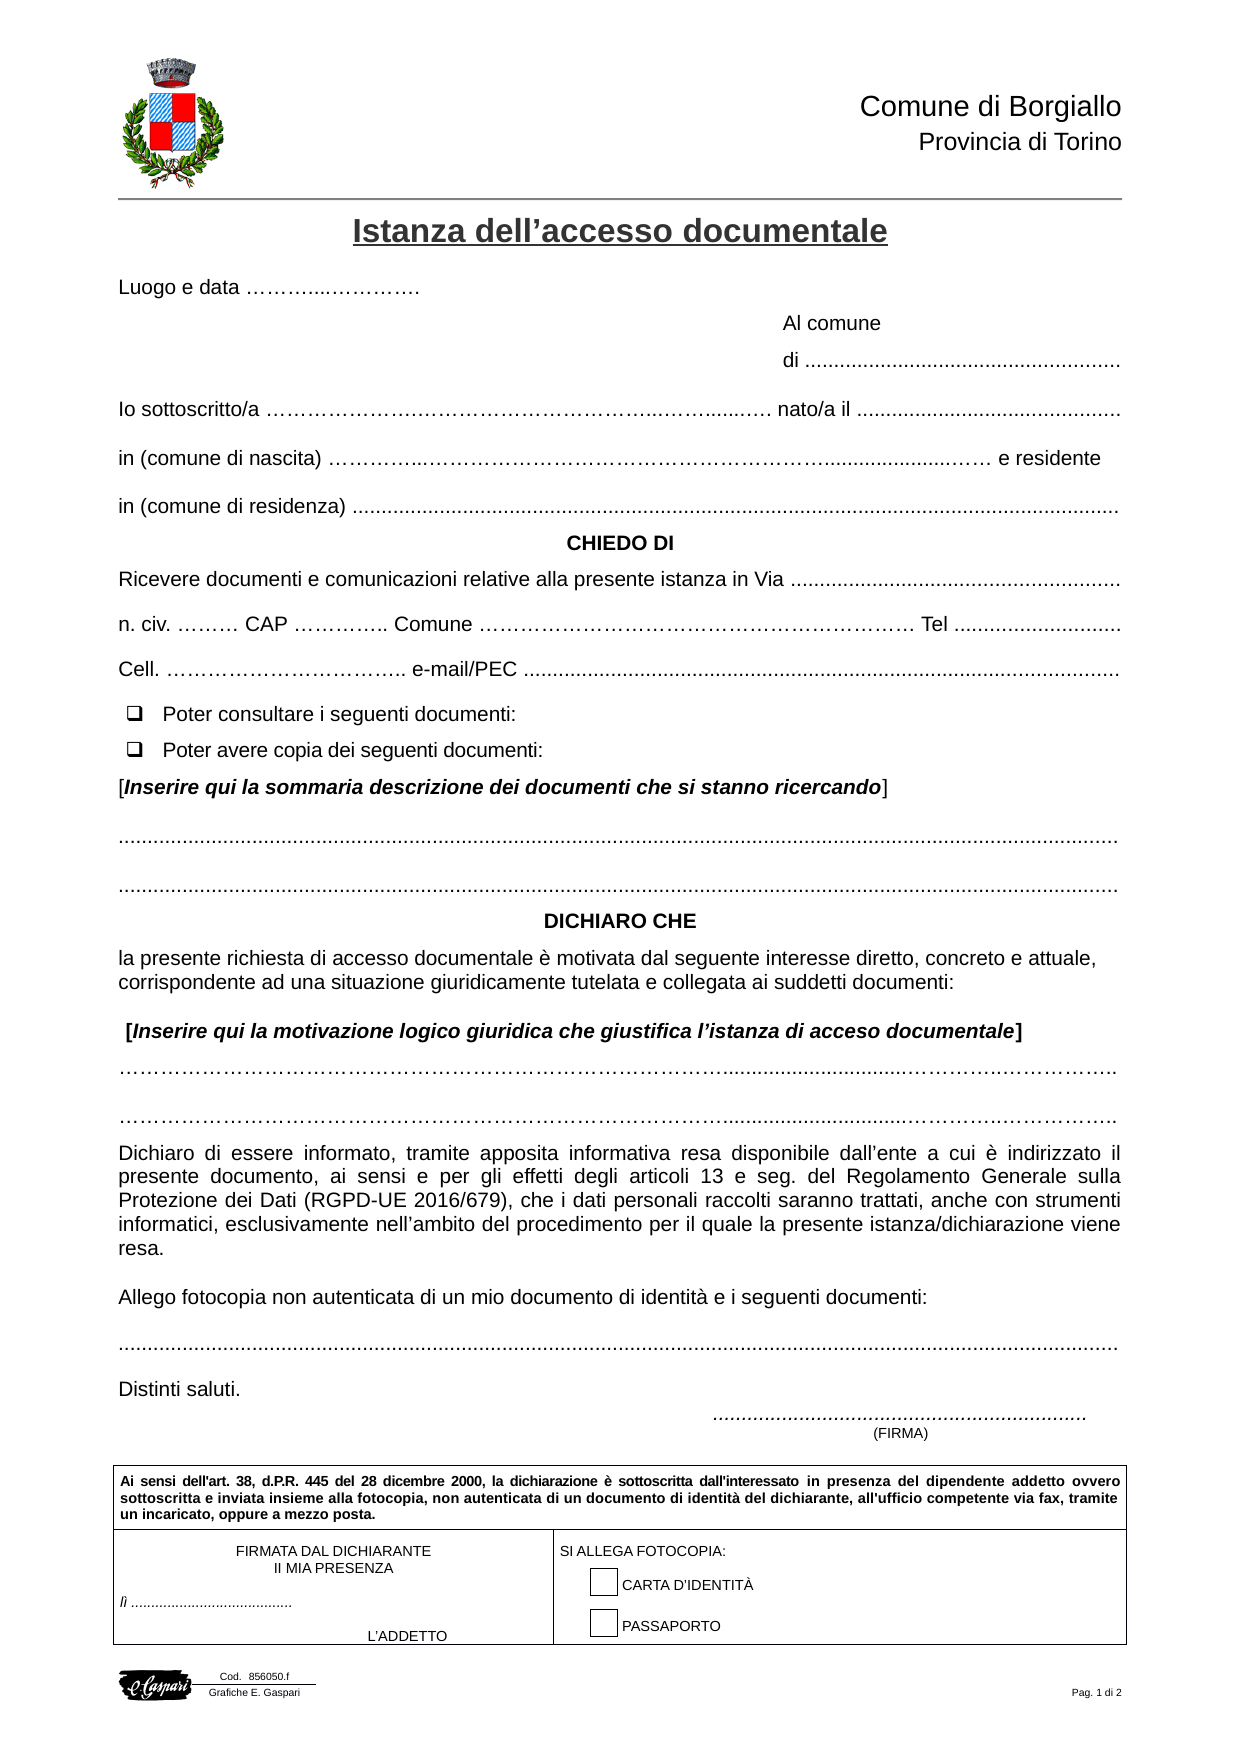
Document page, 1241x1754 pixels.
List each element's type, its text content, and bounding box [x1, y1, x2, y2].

text ……………………………………………………………………………................................…………..…………….. [118, 1104, 1122, 1128]
text Provincia di Torino [224, 127, 1122, 156]
text Ricevere documenti e comunicazioni relative alla presente istanza in Via [118, 567, 1122, 591]
text (FIRMA) [679, 1425, 1122, 1442]
text Allego fotocopia non autenticata di un mio documento di identità e i seguenti documenti: [118, 1285, 1122, 1309]
text ……………………………………………………………………………................................…………..…………….. [118, 1055, 1122, 1079]
list Poter avere copia dei seguenti documenti: [125, 738, 1122, 762]
text Comune di Borgiallo [224, 89, 1122, 122]
text in (comune di nascita) …………...…………………………………………………......................…… e residente [118, 445, 1122, 469]
picture [122, 58, 224, 189]
table_header Ai sensi dell'art. 38, d.P.R. 445 del 28 dicembre 2000, la dichiarazione è sottoscritta dall'interessato in presenza del dipendente addetto ovvero sottoscritta e inviata insieme alla fotocopia, non autenticata di un documento di identità del dichiarante, all'ufficio competente via fax, tramite un incaricato, oppure a mezzo posta. [114, 1466, 1126, 1529]
text ................................................................. [679, 1401, 1122, 1425]
table_cell FIRMATA DAL DICHIARANTE II MIA PRESENZA lì ........................................ L’ADDETTO [114, 1530, 553, 1644]
text Dichiaro di essere informato, tramite apposita informativa resa disponibile dall’ente a cui è indirizzato il presente documento, ai sensi e per gli effetti degli articoli 13 e seg. del Regolamento Generale sulla Protezione dei Dati (RGPD-UE 2016/679), che i dati personali raccolti saranno trattati, anche con strumenti informatici, esclusivamente nell’ambito del procedimento per il quale la presente istanza/dichiarazione viene resa. [118, 1140, 1122, 1260]
text Io sottoscritto/a ………………….……………………………...…….......…. nato/a il [118, 396, 1122, 420]
text DICHIARO CHE [118, 909, 1122, 933]
text di [783, 347, 1122, 371]
text [Inserire qui la motivazione logico giuridica che giustifica l’istanza di acceso documentale] [125, 1018, 1122, 1042]
text Cell. …………………………….. e-mail/PEC [118, 657, 1122, 681]
text Al comune [783, 311, 1122, 335]
text Luogo e data ………....…………. [118, 274, 1122, 298]
text la presente richiesta di accesso documentale è motivata dal seguente interesse diretto, concreto e attuale, corrispondente ad una situazione giuridicamente tutelata e collegata ai suddetti documenti: [118, 946, 1122, 993]
text n. civ. ……… CAP ………….. Comune ……………………………………………………… Tel [118, 612, 1122, 636]
list Poter consultare i seguenti documenti: [125, 702, 1122, 726]
picture [118, 1669, 192, 1701]
text Distinti saluti. [118, 1377, 1122, 1401]
subtitle Istanza dell’accesso documentale [118, 211, 1122, 249]
table_cell SI ALLEGA FOTOCOPIA: CARTA D’IDENTITÀ PASSAPORTO [554, 1530, 1126, 1644]
text CHIEDO DI [118, 531, 1122, 555]
text in (comune di residenza) [118, 494, 1122, 518]
text [Inserire qui la sommaria descrizione dei documenti che si stanno ricercando] [118, 775, 1122, 799]
